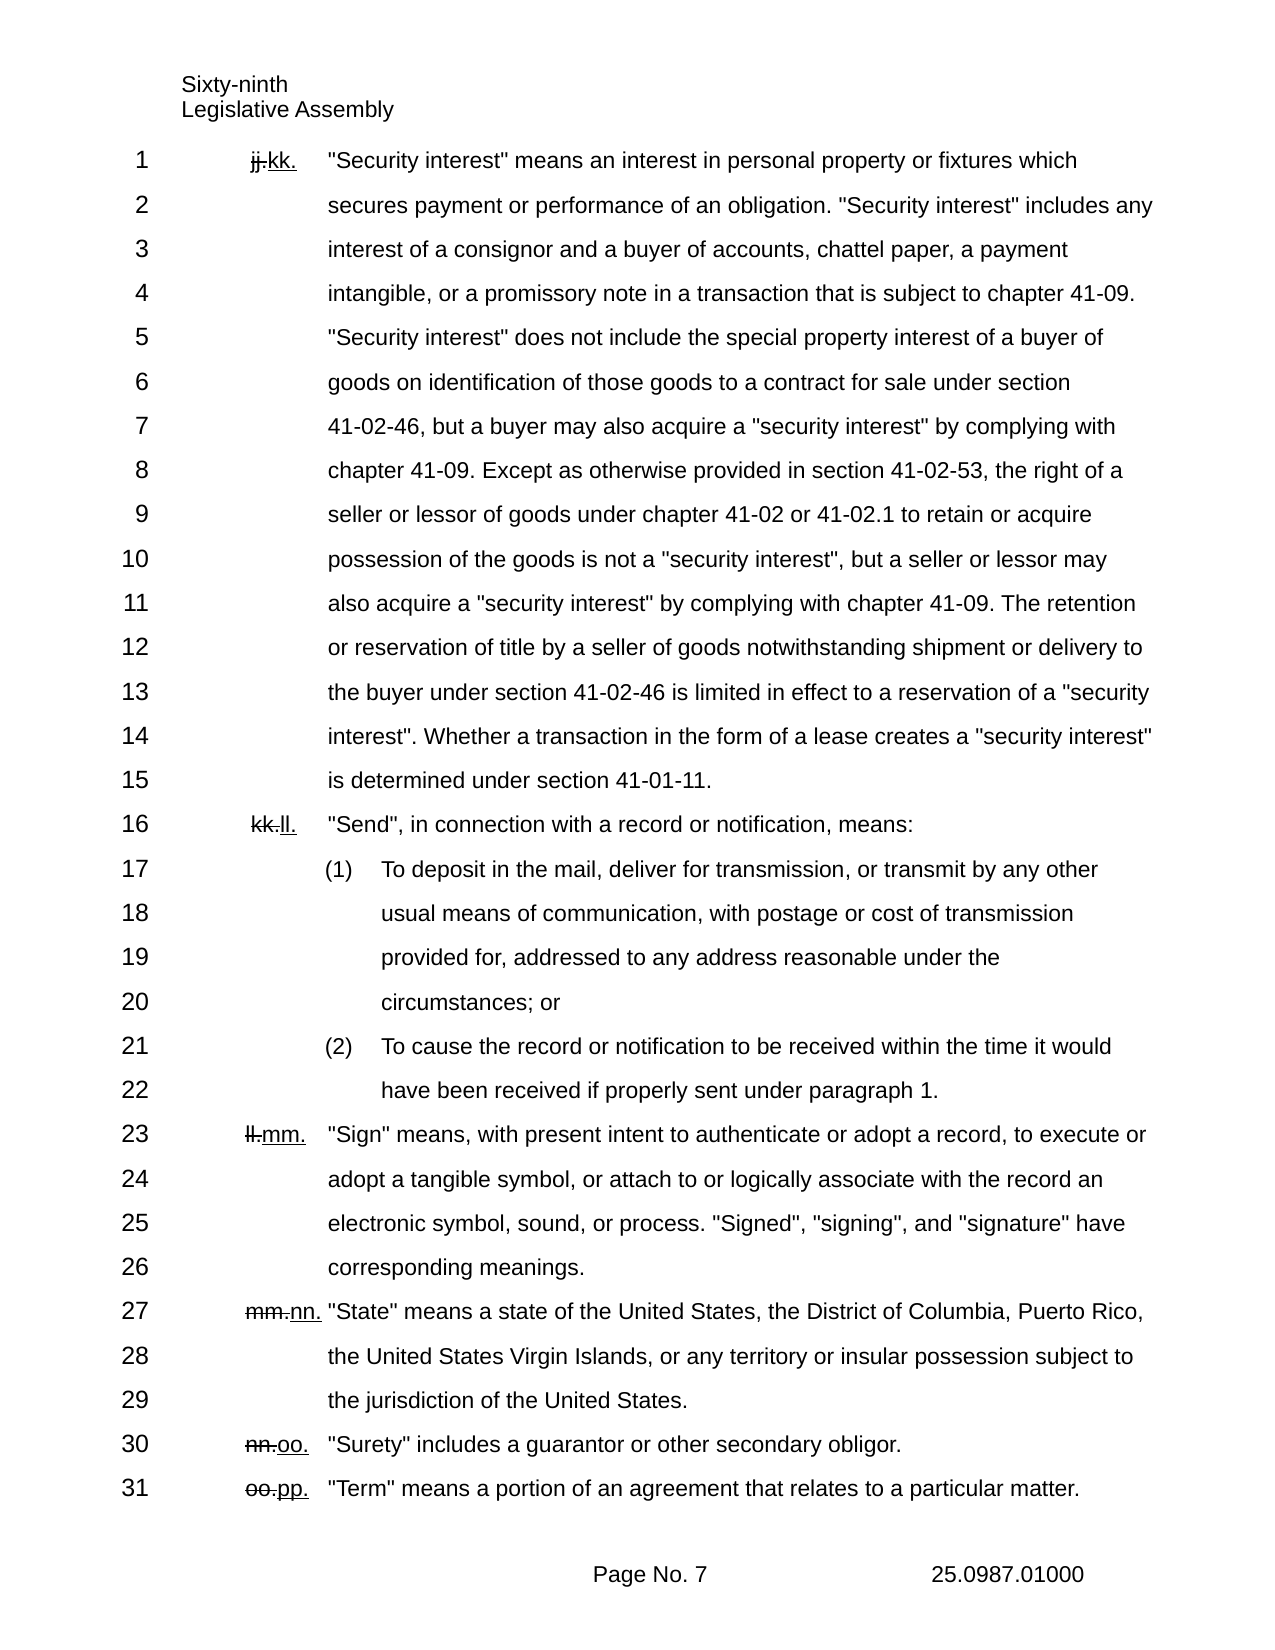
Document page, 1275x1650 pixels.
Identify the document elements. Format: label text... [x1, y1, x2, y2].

text jj.kk. "Security interest" means an interest in personal property or fixtures which secures payment or performance of an obligation. "Security interest" includes any interest of a consignor and a buyer of accounts, chattel paper, a payment intangible, or a promissory note in a transaction that is subject to chapter 41‑09. "Security interest" does not include the special property interest of a buyer of goods on identification of those goods to a contract for sale under section 41‑02‑46, but a buyer may also acquire a "security interest" by complying with chapter 41‑09. Except as otherwise provided in section 41‑02‑53, the right of a seller or lessor of goods under chapter 41‑02 or 41‑02.1 to retain or acquire possession of the goods is not a "security interest", but a seller or lessor may also acquire a "security interest" by complying with chapter 41‑09. The retention or reservation of title by a seller of goods notwithstanding shipment or delivery to the buyer under section 41‑02‑46 is limited in effect to a reservation of a "security interest". Whether a transaction in the form of a lease creates a "security interest" is determined under section 41‑01‑11. [181, 133, 1154, 797]
text mm.nn. "State" means a state of the United States, the District of Columbia, Puerto Rico, the United States Virgin Islands, or any territory or insular possession subject to the jurisdiction of the United States. [181, 1284, 1154, 1417]
text oo.pp. "Term" means a portion of an agreement that relates to a particular matter. [181, 1461, 1154, 1506]
text ll.mm. "Sign" means, with present intent to authenticate or adopt a record, to execute or adopt a tangible symbol, or attach to or logically associate with the record an electronic symbol, sound, or process. "Signed", "signing", and "signature" have corresponding meanings. [181, 1107, 1154, 1284]
text (2) To cause the record or notification to be received within the time it would have been received if properly sent under paragraph 1. [181, 1019, 1154, 1107]
text (1) To deposit in the mail, deliver for transmission, or transmit by any other usual means of communication, with postage or cost of transmission provided for, addressed to any address reasonable under the circumstances; or [181, 842, 1154, 1019]
text nn.oo. "Surety" includes a guarantor or other secondary obligor. [181, 1417, 1154, 1461]
text kk.ll. "Send", in connection with a record or notification, means: [181, 797, 1154, 842]
